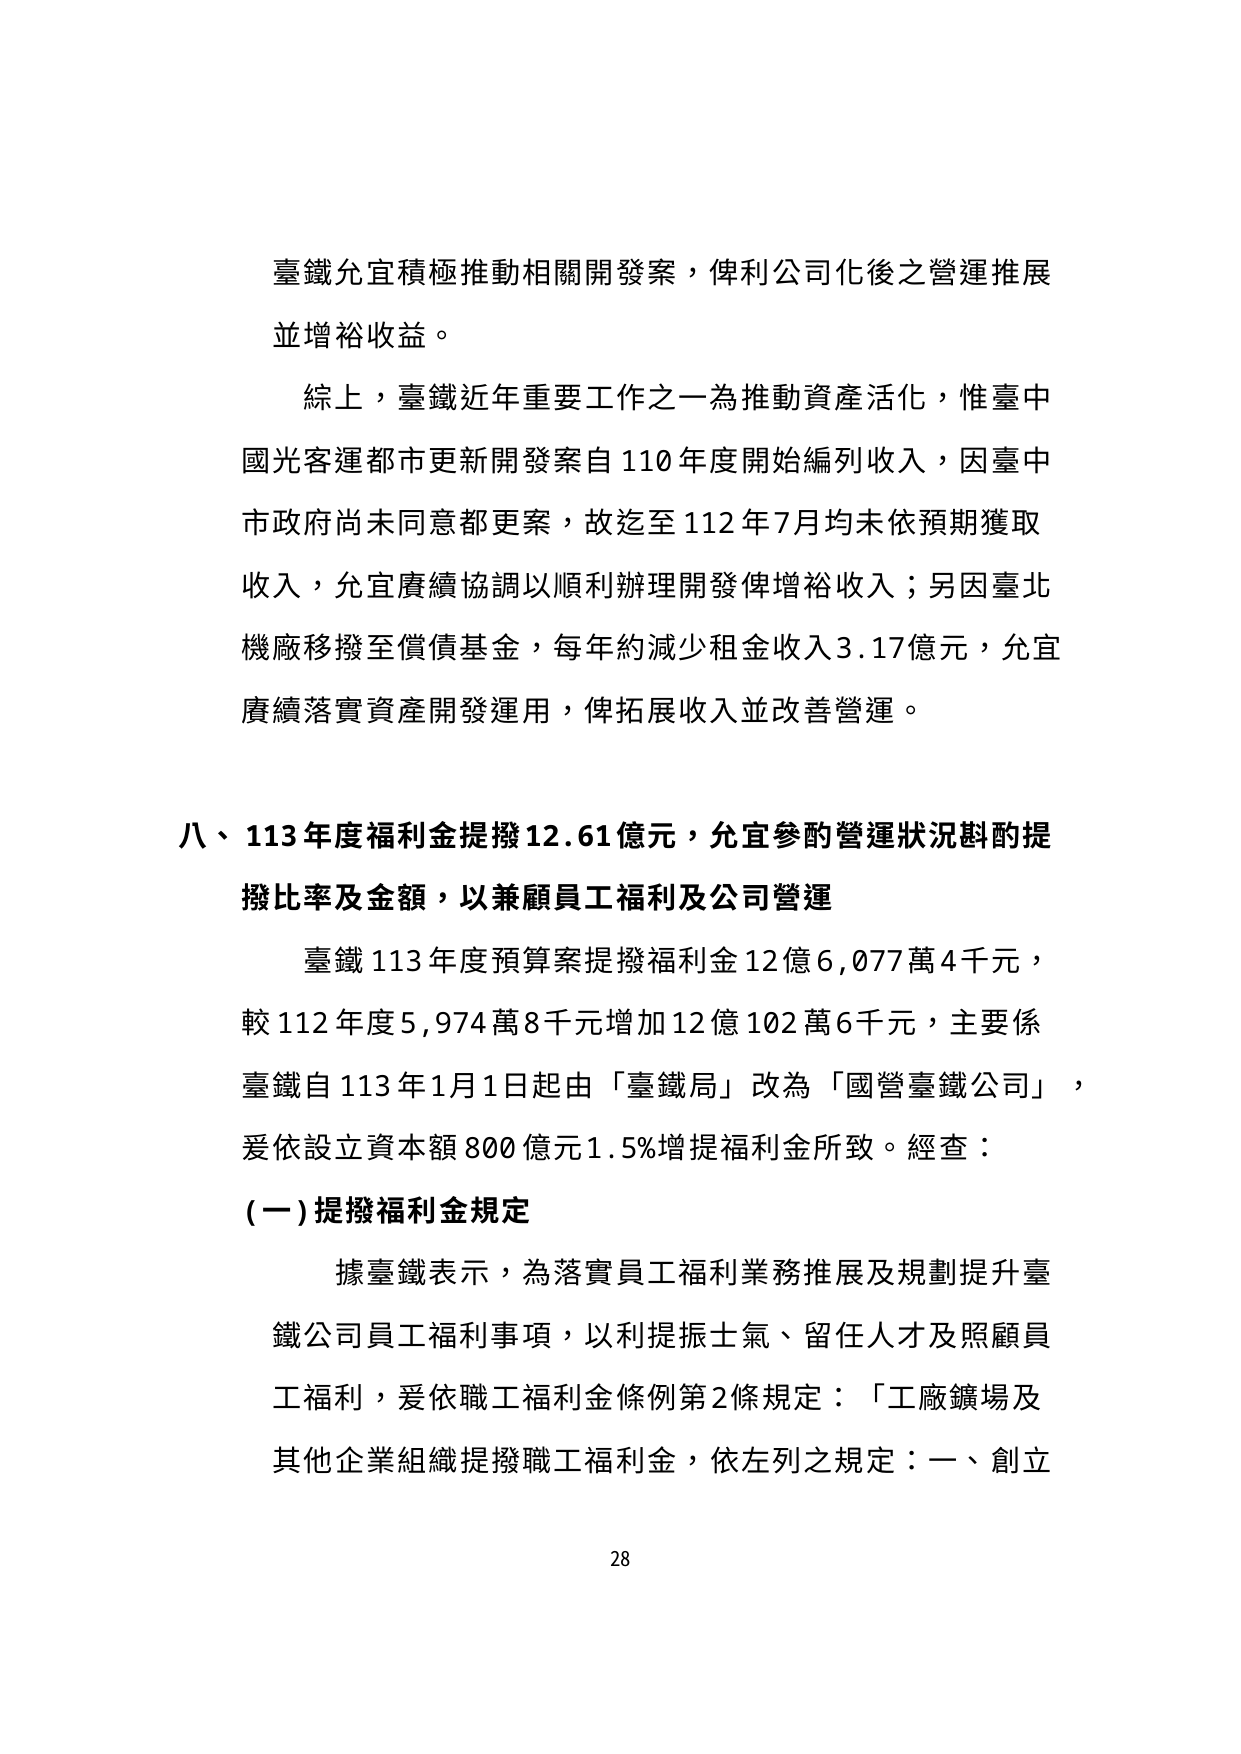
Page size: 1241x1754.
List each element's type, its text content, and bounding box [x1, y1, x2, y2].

text 據臺鐵表示，為落實員工福利業務推展及規劃提升臺鐵公司員工福利事項，以利提振士氣、留任人才及照顧員工福利，爰依職工福利金條例第2條規定：「工廠鑛場及其他企業組織提撥職工福利金，依左列之規定：一、創立 [266, 1229, 1063, 1479]
text 臺鐵113年度預算案提撥福利金12億6,077萬4千元，較112年度5,974萬8千元增加12億102萬6千元，主要係臺鐵自113年1月1日起由「臺鐵局」改為「國營臺鐵公司」，爰依設立資本額800億元1.5%增提福利金所致。經查： [236, 917, 1063, 1167]
text 綜上，臺鐵近年重要工作之一為推動資產活化，惟臺中國光客運都市更新開發案自110年度開始編列收入，因臺中市政府尚未同意都更案，故迄至112年7月均未依預期獲取收入，允宜賡續協調以順利辦理開發俾增裕收入；另因臺北機廠移撥至償債基金，每年約減少租金收入3.17億元，允宜賡續落實資產開發運用，俾拓展收入並改善營運。 [236, 354, 1063, 729]
text 八、113年度福利金提撥12.61億元，允宜參酌營運狀況斟酌提撥比率及金額，以兼顧員工福利及公司營運 [177, 792, 1063, 917]
text (一)提撥福利金規定 [236, 1167, 1063, 1229]
text 臺鐵允宜積極推動相關開發案，俾利公司化後之營運推展並增裕收益。 [266, 229, 1063, 354]
